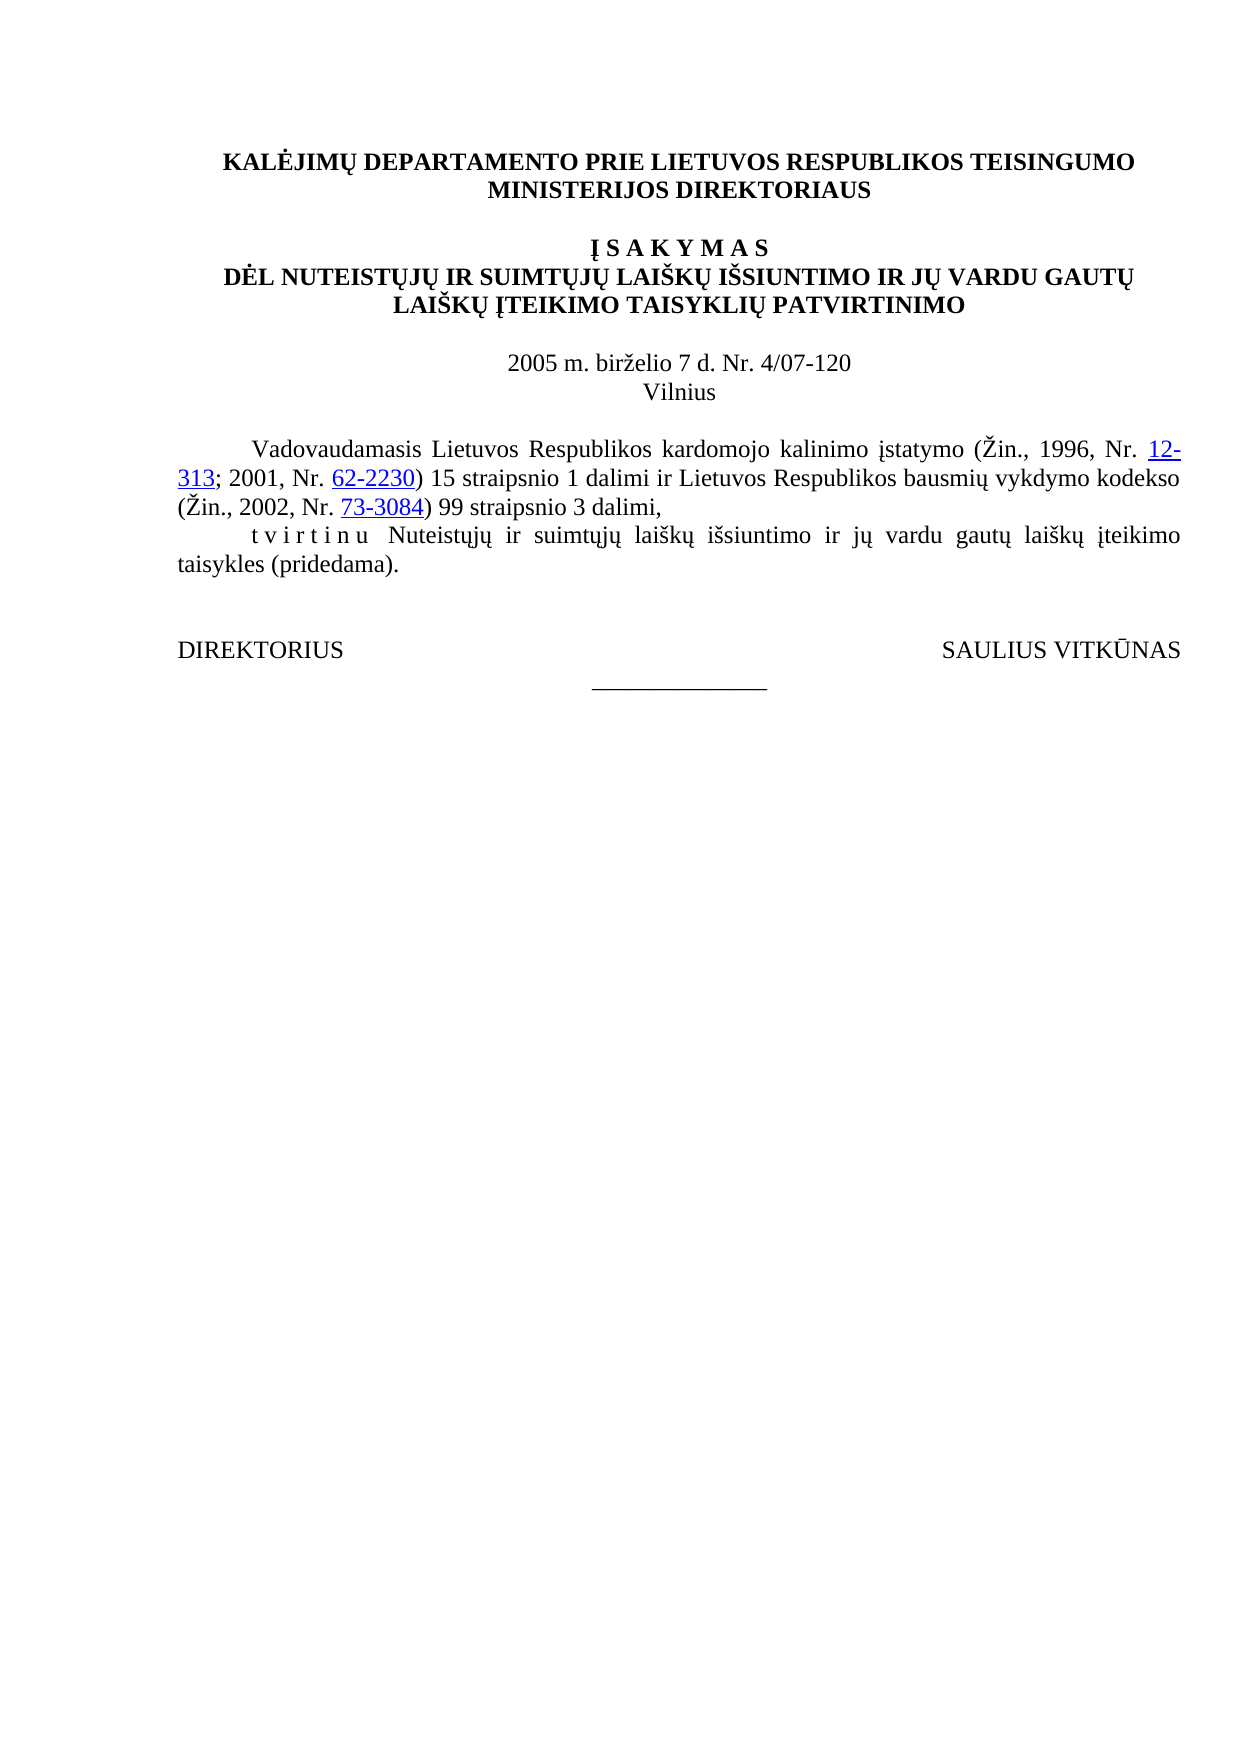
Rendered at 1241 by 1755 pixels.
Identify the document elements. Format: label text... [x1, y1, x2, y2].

text ______________ [177, 664, 1181, 693]
text Į S A K Y M A S [177, 233, 1181, 262]
text tvirtinu Nuteistųjų ir suimtųjų laiškų išsiuntimo ir jų vardu gautų laiškų įteikimo taisykles (pridedama). [177, 521, 1181, 578]
text 2005 m. birželio 7 d. Nr. 4/07-120 [177, 348, 1181, 377]
text KALĖJIMŲ DEPARTAMENTO PRIE LIETUVOS RESPUBLIKOS TEISINGUMO MINISTERIJOS DIREKTORIAUS [177, 147, 1181, 204]
text DĖL NUTEISTŲJŲ IR SUIMTŲJŲ LAIŠKŲ IŠSIUNTIMO IR JŲ VARDU GAUTŲ LAIŠKŲ ĮTEIKIMO TAISYKLIŲ PATVIRTINIMO [177, 262, 1181, 319]
text Vadovaudamasis Lietuvos Respublikos kardomojo kalinimo įstatymo (Žin., 1996, Nr. 12-313; 2001, Nr. 62-2230) 15 straipsnio 1 dalimi ir Lietuvos Respublikos bausmių vykdymo kodekso (Žin., 2002, Nr. 73-3084) 99 straipsnio 3 dalimi, [177, 434, 1181, 521]
text DIREKTORIUS SAULIUS VITKŪNAS [177, 636, 1181, 664]
text Vilnius [177, 377, 1181, 406]
